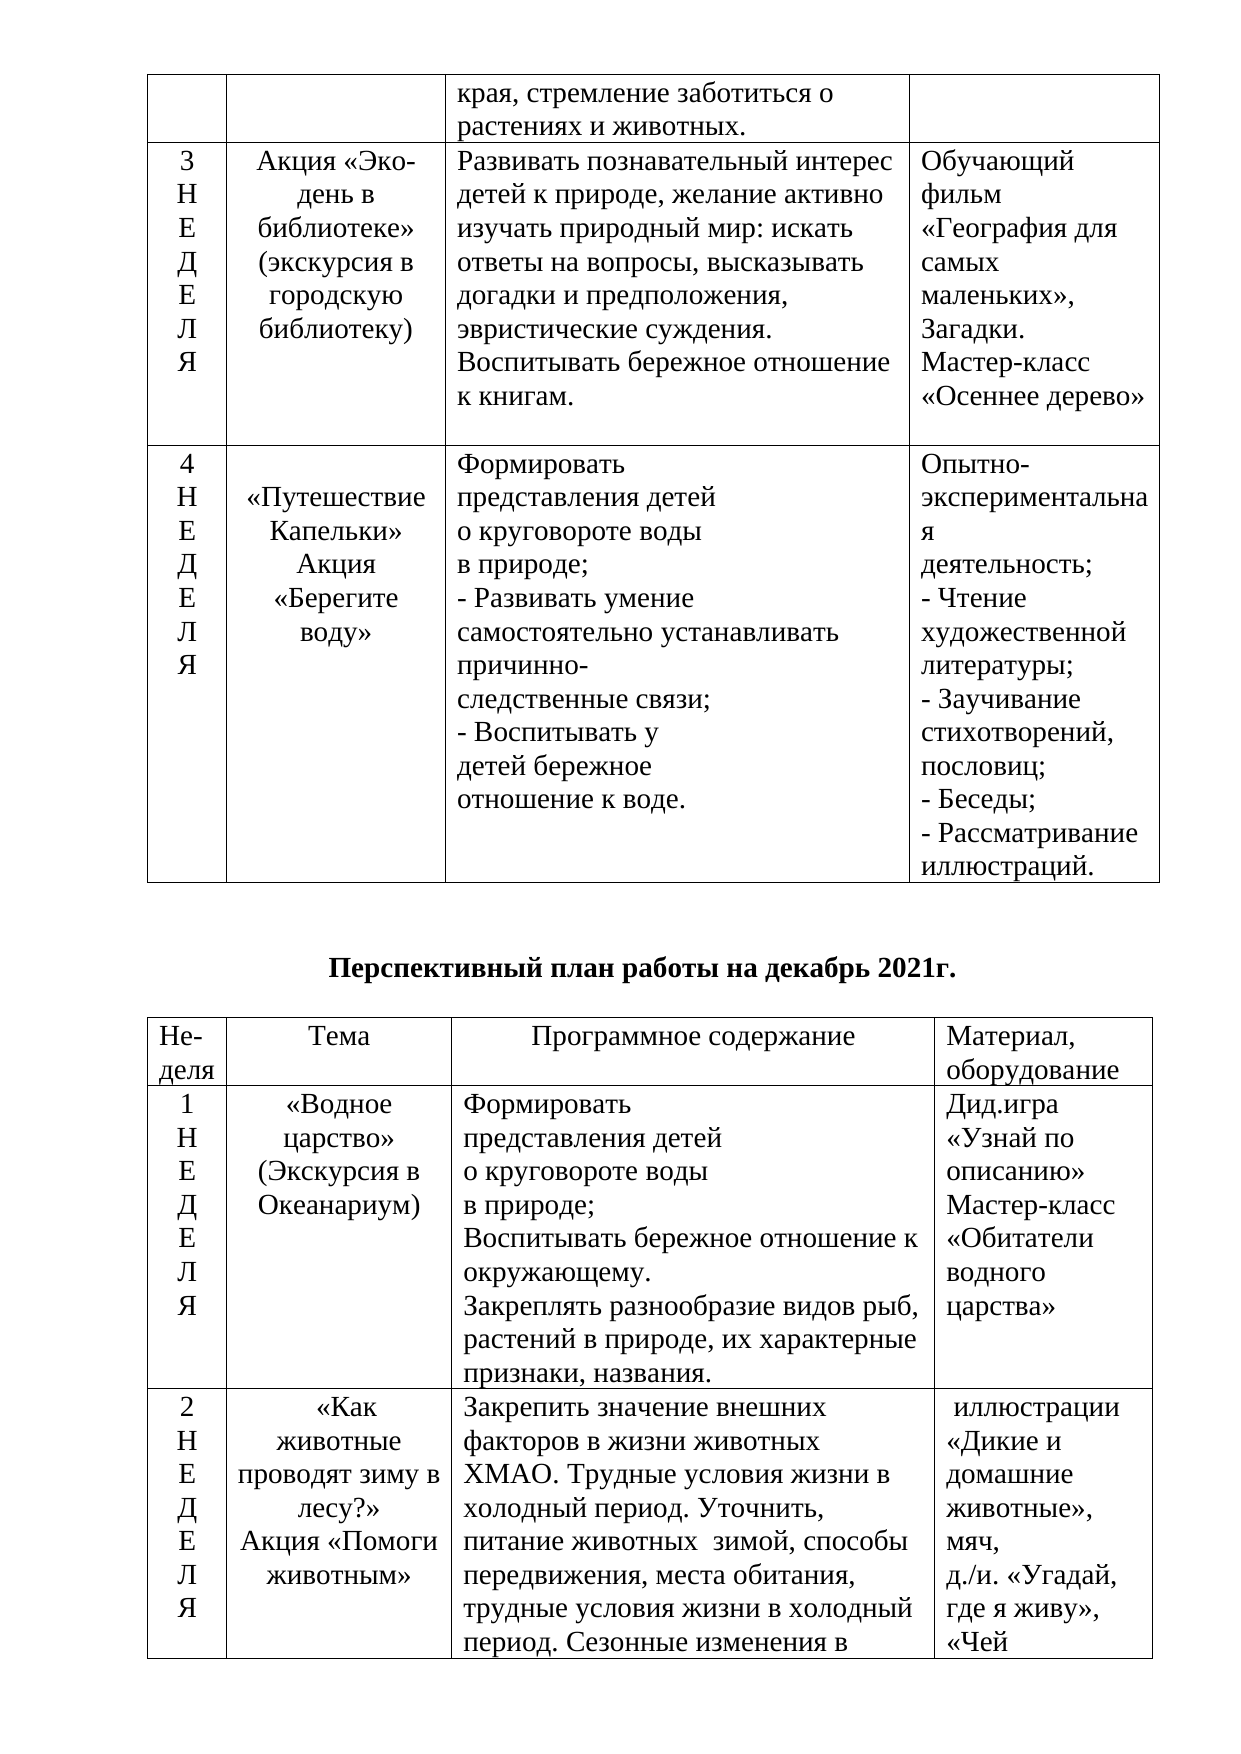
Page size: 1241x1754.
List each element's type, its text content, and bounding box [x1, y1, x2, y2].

table_cell иллюстрации «Дикие и домашние животные», мяч, д./и. «Угадай, где я живу», «Чей [935, 1389, 1152, 1658]
table_header Не-деля [148, 1018, 226, 1085]
table_cell Развивать познавательный интерес детей к природе, желание активно изучать природный мир: искать ответы на вопросы, высказывать догадки и предположения, эвристические суждения. Воспитывать бережное отношение к книгам. [446, 143, 909, 445]
table_cell 4 Н Е Д Е Л Я [148, 446, 226, 882]
table_cell Опытно- экспериментальна я деятельность; - Чтение художественной литературы; - Заучивание стихотворений, пословиц; - Беседы; - Рассматривание иллюстраций. [910, 446, 1159, 882]
table_cell [148, 75, 226, 142]
table_cell Дид.игра «Узнай по описанию» Мастер-класс «Обитатели водного царства» [935, 1086, 1152, 1388]
table_cell 1 Н Е Д Е Л Я [148, 1086, 226, 1388]
table_cell Акция «Эко-день в библиотеке» (экскурсия в городскую библиотеку) [227, 143, 445, 445]
table_cell 2 Н Е Д Е Л Я [148, 1389, 226, 1658]
table_header Материал, оборудование [935, 1018, 1152, 1085]
table_cell [910, 75, 1159, 142]
table_cell «Как животные проводят зиму в лесу?» Акция «Помоги животным» [227, 1389, 451, 1658]
table_header Программное содержание [452, 1018, 934, 1085]
table_header Тема [227, 1018, 451, 1085]
table_cell «Путешествие Капельки» Акция «Берегите воду» [227, 446, 445, 882]
table_cell «Водное царство» (Экскурсия в Океанариум) [227, 1086, 451, 1388]
table_cell Формировать представления детей о круговороте воды в природе; Воспитывать бережное отношение к окружающему. Закреплять разнообразие видов рыб, растений в природе, их характерные признаки, названия. [452, 1086, 934, 1388]
table_cell [227, 75, 445, 142]
text Перспективный план работы на декабрь 2021г. [148, 950, 1137, 984]
table_cell Формировать представления детей о круговороте воды в природе; - Развивать умение самостоятельно устанавливать причинно- следственные связи; - Воспитывать у детей бережное отношение к воде. [446, 446, 909, 882]
table_cell Обучающий фильм «География для самых маленьких», Загадки. Мастер-класс «Осеннее дерево» [910, 143, 1159, 445]
table_cell 3 Н Е Д Е Л Я [148, 143, 226, 445]
table_cell Закрепить значение внешних факторов в жизни животных ХМАО. Трудные условия жизни в холодный период. Уточнить, питание животных зимой, способы передвижения, места обитания, трудные условия жизни в холодный период. Сезонные изменения в [452, 1389, 934, 1658]
table_cell края, стремление заботиться о растениях и животных. [446, 75, 909, 142]
